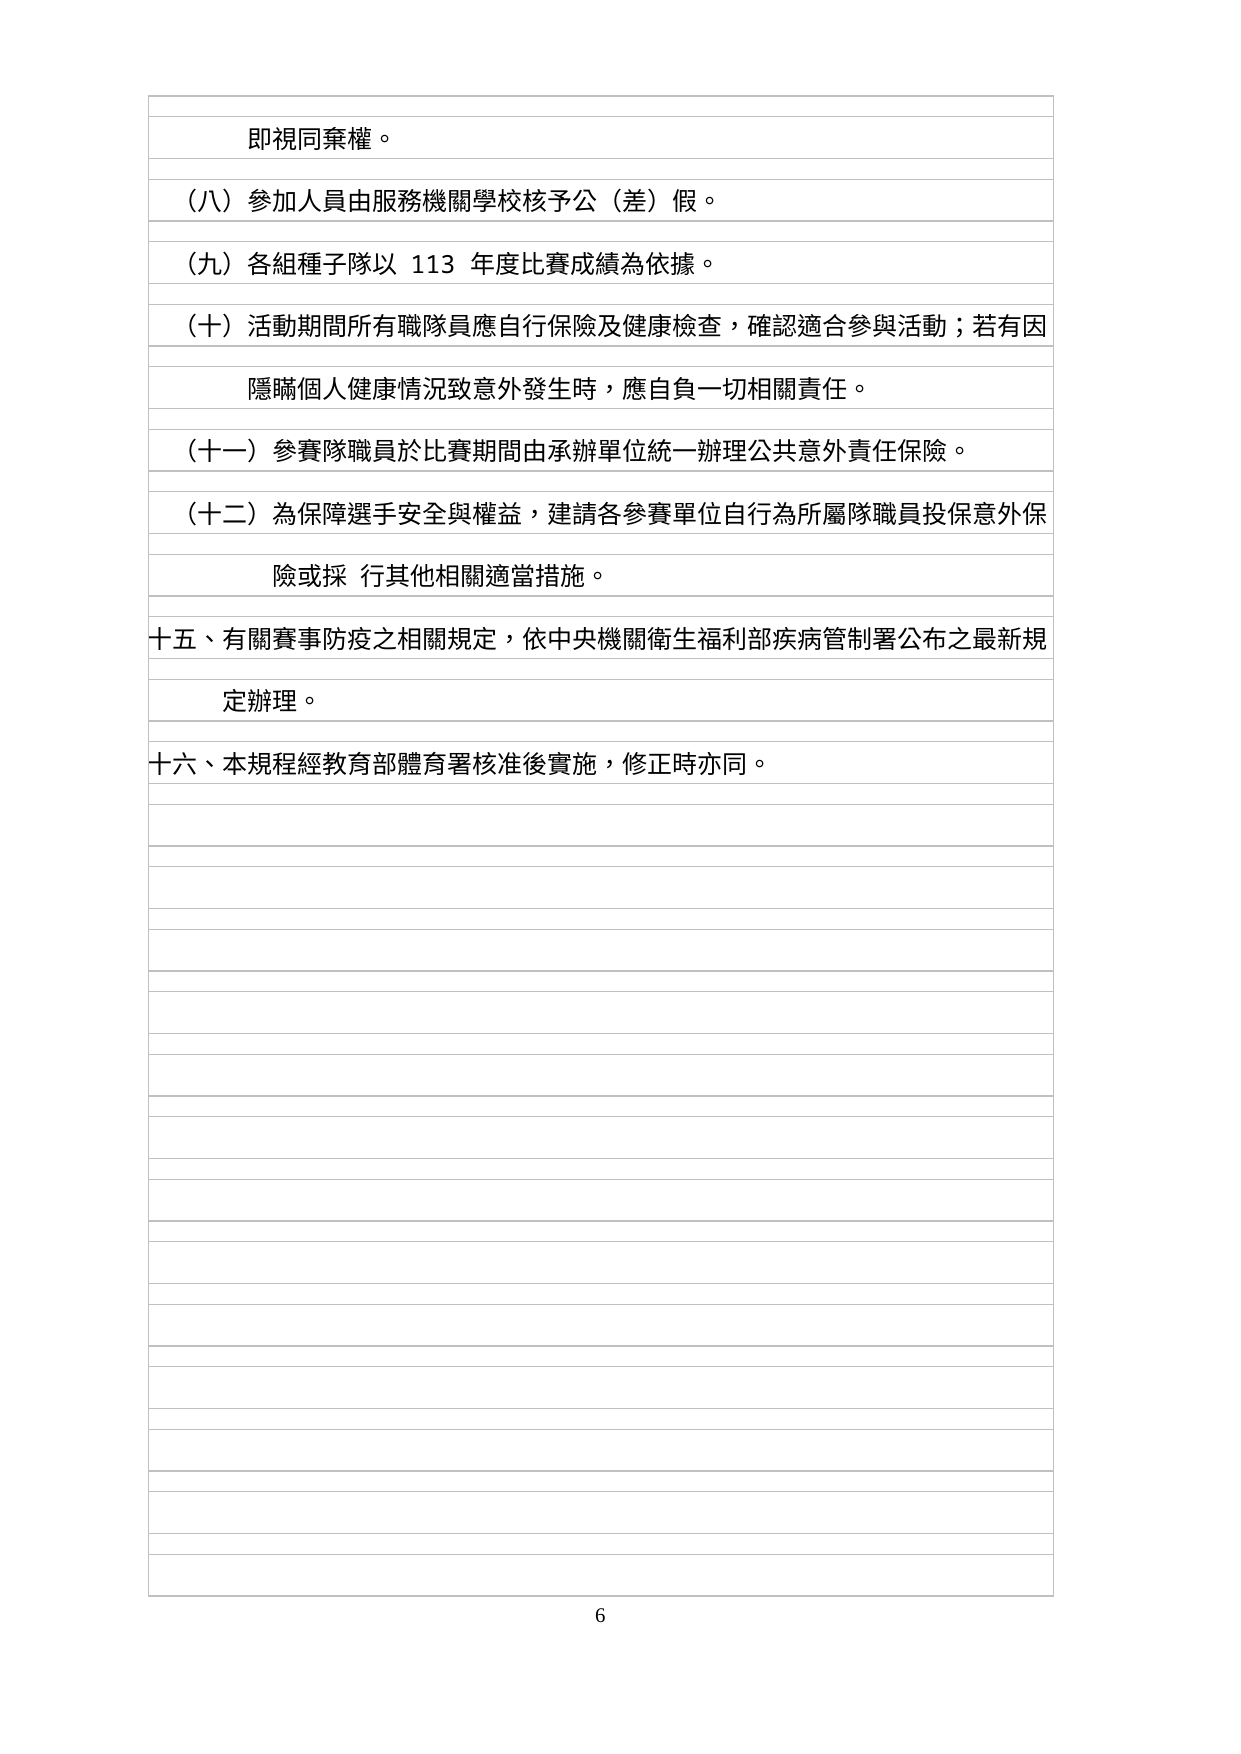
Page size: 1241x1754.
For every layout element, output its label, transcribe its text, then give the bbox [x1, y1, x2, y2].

text [173, 534, 1053, 554]
text （九）各組種子隊以 113 年度比賽成績為依據。 [149, 242, 1053, 283]
text （十二）為保障選手安全與權益，建請各參賽單位自行為所屬隊職員投保意外保 [173, 492, 1053, 533]
text 十六、本規程經教育部體育署核准後實施，修正時亦同。 [149, 742, 1053, 783]
text 險或採 行其他相關適當措施。 [173, 555, 1053, 595]
text [173, 347, 1053, 366]
text [173, 472, 1053, 491]
text （十）活動期間所有職隊員應自行保險及健康檢查，確認適合參與活動；若有因 [173, 305, 1053, 345]
text [149, 159, 1053, 179]
text [149, 222, 1053, 241]
text [149, 722, 1053, 741]
text （十一）參賽隊職員於比賽期間由承辦單位統一辦理公共意外責任保險。 [149, 430, 1053, 470]
text [173, 97, 1053, 116]
text [149, 659, 1053, 679]
text 隱瞞個人健康情況致意外發生時，應自負一切相關責任。 [173, 367, 1053, 408]
text （八）參加人員由服務機關學校核予公（差）假。 [149, 180, 1053, 220]
text 定辦理。 [149, 680, 1053, 720]
text [149, 597, 1053, 616]
text [173, 284, 1053, 304]
text [149, 409, 1053, 429]
text 十五、有關賽事防疫之相關規定，依中央機關衛生福利部疾病管制署公布之最新規 [149, 617, 1053, 658]
text 即視同棄權。 [173, 117, 1053, 158]
